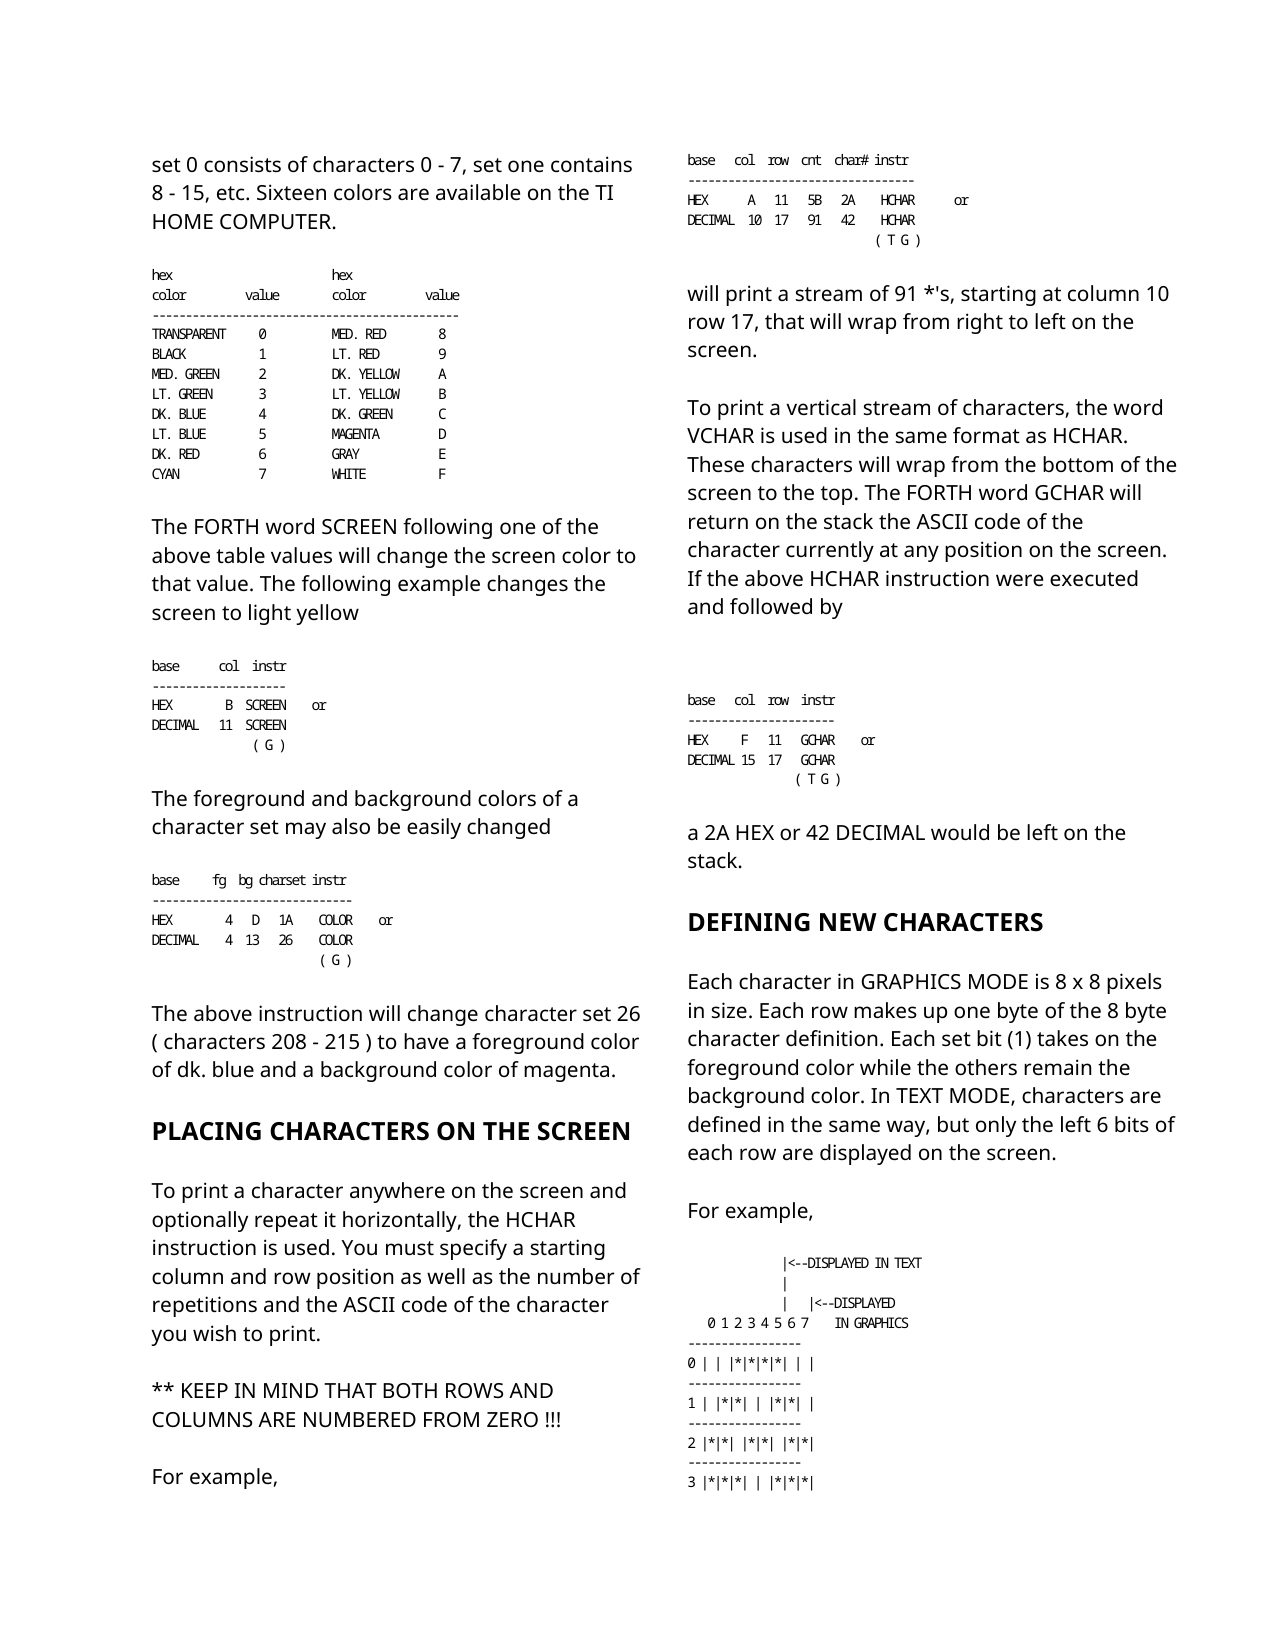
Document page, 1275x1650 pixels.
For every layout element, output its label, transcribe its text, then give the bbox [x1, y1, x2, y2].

text The foreground and background colors of a character set may also be easily changed [151, 784, 642, 841]
text To print a character anywhere on the screen and optionally repeat it horizontally, the HCHAR instruction is used. You must specify a starting column and row position as well as the number of repetitions and the ASCII code of the character you wish to print. [151, 1176, 642, 1347]
text Each character in GRAPHICS MODE is 8 x 8 pixels in size. Each row makes up one byte of the 8 byte character definition. Each set bit (1) takes on the foreground color while the others remain the background color. In TEXT MODE, characters are defined in the same way, but only the left 6 bits of each row are displayed on the screen. [687, 967, 1177, 1167]
text DK. RED 6 GRAY E [151, 443, 642, 463]
text base fg bg charset instr [151, 870, 642, 890]
text LT. BLUE 5 MAGENTA D [151, 424, 642, 443]
text DECIMAL 10 17 91 42 HCHAR [687, 210, 1177, 229]
text DECIMAL 15 17 GCHAR [687, 749, 1177, 769]
text a 2A HEX or 42 DECIMAL would be left on the stack. [687, 818, 1177, 875]
text will print a stream of 91 *'s, starting at column 10 row 17, that will wrap from right to left on the screen. [687, 279, 1177, 364]
text 1 | |*|*| | |*|*| | [687, 1393, 1177, 1412]
text hex hex [151, 264, 642, 284]
text base col row cnt char# instr [687, 150, 1177, 170]
subtitle DEFINING NEW CHARACTERS [687, 904, 1177, 938]
text DK. BLUE 4 DK. GREEN C [151, 404, 642, 424]
text ----------------- [687, 1412, 1177, 1432]
text ---------------------------------------------- [151, 304, 642, 324]
text ---------------------------------- [687, 170, 1177, 190]
text ---------------------- [687, 709, 1177, 729]
text |<--DISPLAYED IN TEXT [687, 1253, 1177, 1273]
text base col row instr [687, 689, 1177, 709]
text 0 | | |*|*|*|*| | | [687, 1353, 1177, 1373]
text TRANSPARENT 0 MED. RED 8 [151, 324, 642, 344]
text ( T G ) [687, 229, 1177, 249]
text MED. GREEN 2 DK. YELLOW A [151, 364, 642, 384]
text HEX B SCREEN or [151, 695, 642, 715]
text The FORTH word SCREEN following one of the above table values will change the screen color to that value. The following example changes the screen to light yellow [151, 512, 642, 626]
text 3 |*|*|*| | |*|*|*| [687, 1472, 1177, 1492]
text base col instr [151, 655, 642, 675]
text ( G ) [151, 735, 642, 755]
text 0 1 2 3 4 5 6 7 IN GRAPHICS [687, 1313, 1177, 1333]
text -------------------- [151, 675, 642, 695]
text ------------------------------ [151, 890, 642, 910]
text ----------------- [687, 1333, 1177, 1353]
text DECIMAL 11 SCREEN [151, 715, 642, 735]
text | [687, 1273, 1177, 1293]
text For example, [151, 1462, 642, 1491]
text set 0 consists of characters 0 - 7, set one contains 8 - 15, etc. Sixteen colors are available on the TI HOME COMPUTER. [151, 150, 642, 235]
text ( T G ) [687, 769, 1177, 789]
text The above instruction will change character set 26 ( characters 208 - 215 ) to have a foreground color of dk. blue and a background color of magenta. [151, 999, 642, 1084]
text ( G ) [151, 950, 642, 969]
text For example, [687, 1196, 1177, 1224]
text color value color value [151, 284, 642, 304]
text HEX A 11 5B 2A HCHAR or [687, 190, 1177, 210]
text To print a vertical stream of characters, the word VCHAR is used in the same format as HCHAR. These characters will wrap from the bottom of the screen to the top. The FORTH word GCHAR will return on the stack the ASCII code of the character currently at any position on the screen. If the above HCHAR instruction were executed and followed by [687, 393, 1177, 621]
text HEX F 11 GCHAR or [687, 729, 1177, 749]
text HEX 4 D 1A COLOR or [151, 910, 642, 930]
text ----------------- [687, 1373, 1177, 1393]
text ** KEEP IN MIND THAT BOTH ROWS AND COLUMNS ARE NUMBERED FROM ZERO !!! [151, 1376, 642, 1433]
text DECIMAL 4 13 26 COLOR [151, 930, 642, 950]
text LT. GREEN 3 LT. YELLOW B [151, 384, 642, 404]
text ----------------- [687, 1452, 1177, 1472]
text 2 |*|*| |*|*| |*|*| [687, 1432, 1177, 1452]
text CYAN 7 WHITE F [151, 463, 642, 483]
subtitle PLACING CHARACTERS ON THE SCREEN [151, 1113, 642, 1147]
text | |<--DISPLAYED [687, 1293, 1177, 1313]
text BLACK 1 LT. RED 9 [151, 344, 642, 364]
